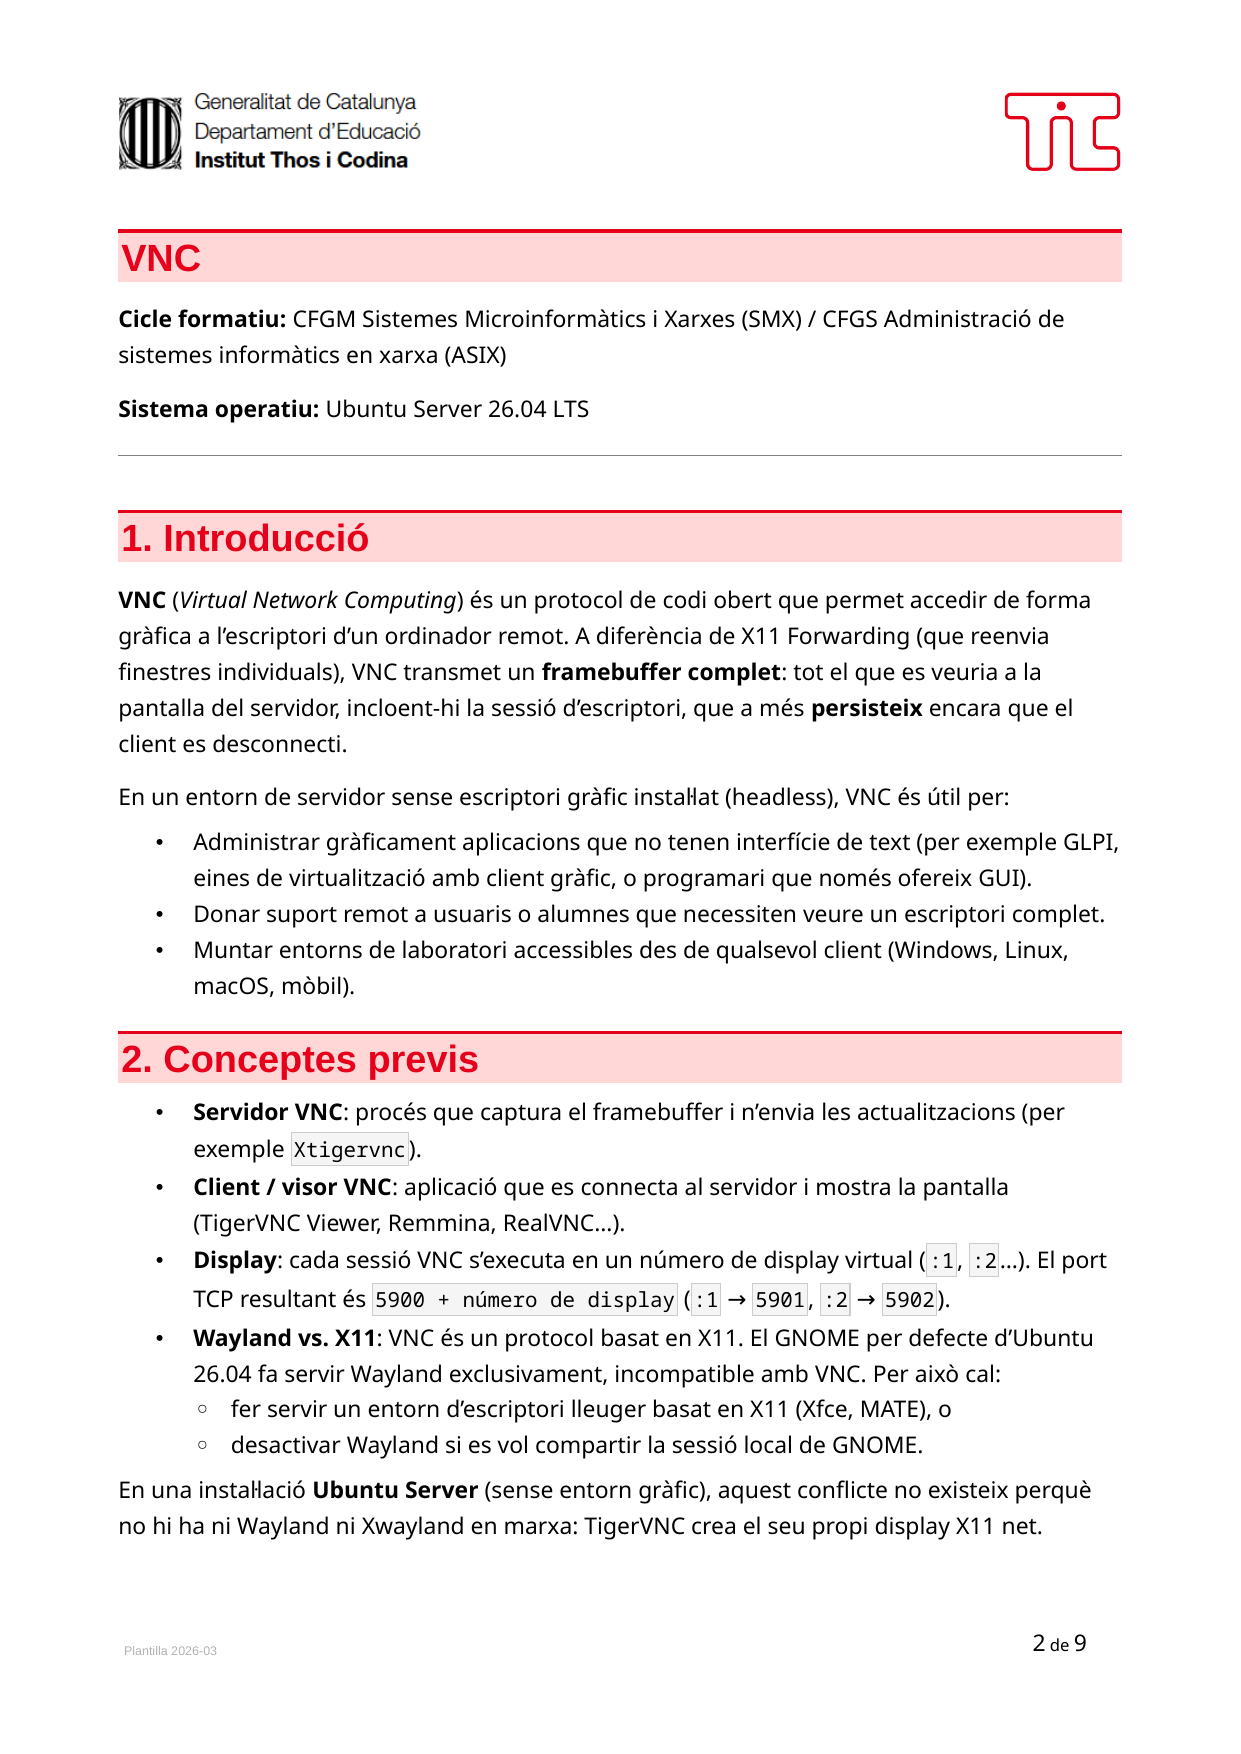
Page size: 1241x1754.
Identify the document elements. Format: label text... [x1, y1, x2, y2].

list Wayland vs. X11: VNC és un protocol basat en X11. El GNOME per defecte d’Ubuntu 26.04 fa servir Wayland exclusivament, incompatible amb VNC. Per això cal: [156, 1322, 1122, 1389]
text En un entorn de servidor sense escriptori gràfic instal·lat (headless), VNC és útil per: [118, 781, 1122, 812]
picture [118, 92, 422, 171]
list Donar suport remot a usuaris o alumnes que necessiten veure un escriptori complet. [156, 898, 1122, 929]
list Display: cada sessió VNC s’executa en un número de display virtual (:1, :2…). El port TCP resultant és 5900 + número de display (:1 → 5901, :2 → 5902). [156, 1243, 1122, 1316]
picture [1004, 92, 1123, 171]
list desactivar Wayland si es vol compartir la sessió local de GNOME. [193, 1429, 1122, 1461]
subtitle VNC [118, 233, 1122, 282]
list Servidor VNC: procés que captura el framebuffer i n’envia les actualitzacions (per exemple Xtigervnc). [156, 1096, 1122, 1166]
text VNC (Virtual Network Computing) és un protocol de codi obert que permet accedir de forma gràfica a l’escriptori d’un ordinador remot. A diferència de X11 Forwarding (que reenvia finestres individuals), VNC transmet un framebuffer complet: tot el que es veuria a la pantalla del servidor, incloent-hi la sessió d’escriptori, que a més persisteix encara que el client es desconnecti. [118, 584, 1122, 759]
list Client / visor VNC: aplicació que es connecta al servidor i mostra la pantalla (TigerVNC Viewer, Remmina, RealVNC…). [156, 1171, 1122, 1238]
list Administrar gràficament aplicacions que no tenen interfície de text (per exemple GLPI, eines de virtualització amb client gràfic, o programari que només ofereix GUI). [156, 826, 1122, 893]
list fer servir un entorn d’escriptori lleuger basat en X11 (Xfce, MATE), o [193, 1393, 1122, 1425]
subtitle 1. Introducció [118, 513, 1122, 562]
text Cicle formatiu: CFGM Sistemes Microinformàtics i Xarxes (SMX) / CFGS Administració de sistemes informàtics en xarxa (ASIX) [118, 303, 1122, 371]
subtitle 2. Conceptes previs [118, 1034, 1122, 1083]
list Muntar entorns de laboratori accessibles des de qualsevol client (Windows, Linux, macOS, mòbil). [156, 934, 1122, 1001]
text Sistema operatiu: Ubuntu Server 26.04 LTS [118, 393, 1122, 424]
text En una instal·lació Ubuntu Server (sense entorn gràfic), aquest conflicte no existeix perquè no hi ha ni Wayland ni Xwayland en marxa: TigerVNC crea el seu propi display X11 net. [118, 1474, 1122, 1541]
